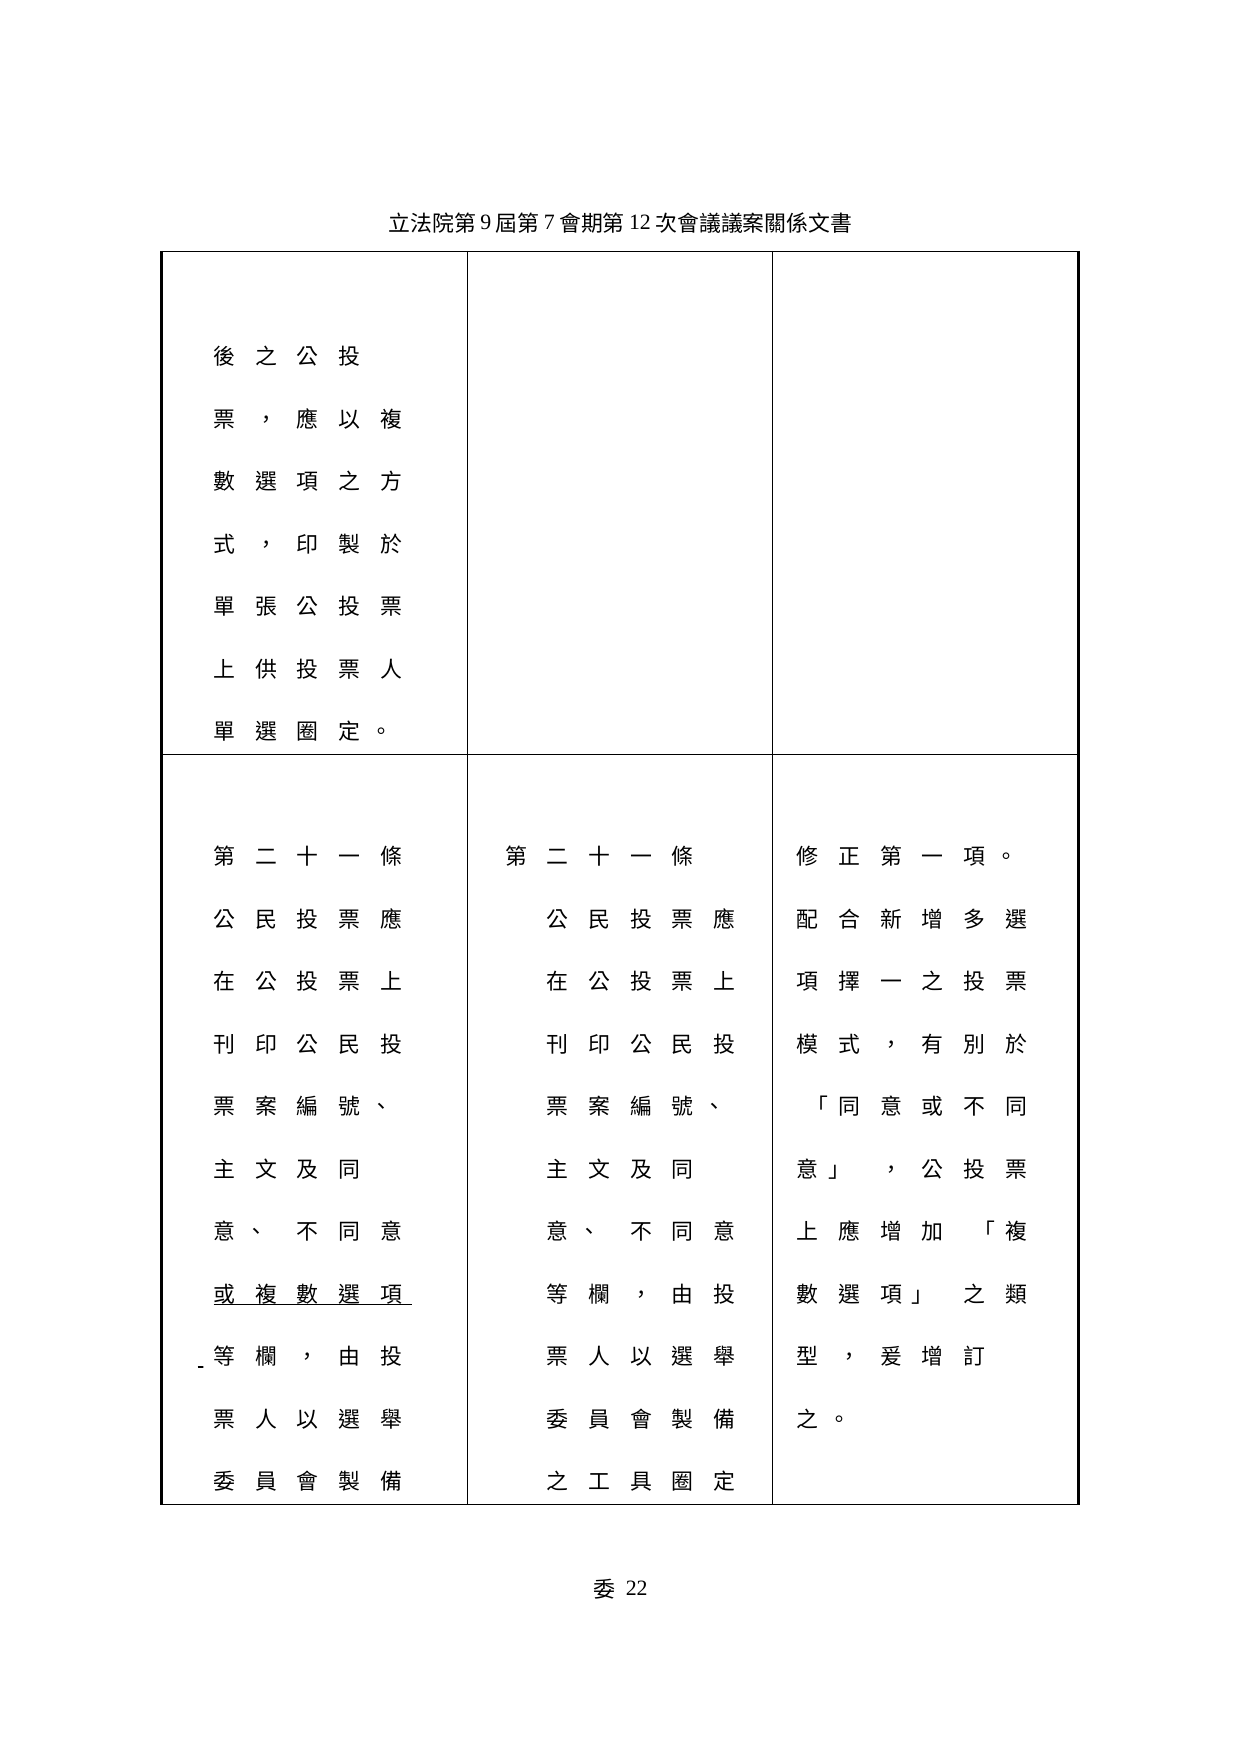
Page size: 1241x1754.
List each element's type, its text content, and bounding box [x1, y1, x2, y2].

table_cell 第二十一條 公民投票應在公投票上刊印公民投票案編號、主文及同意、不同意或複數選項等欄，由投票人以選舉委員會製備 [163, 755, 467, 1504]
table_cell 第二十一條 公民投票應在公投票上刊印公民投票案編號、主文及同意、不同意等欄，由投票人以選舉委員會製備之工具圈定 [468, 755, 772, 1504]
table_cell 後之公投票，應以複數選項之方式，印製於單張公投票上供投票人單選圈定。 [163, 252, 467, 754]
table_cell [773, 252, 1077, 754]
table_cell [468, 252, 772, 754]
table_cell 修正第一項。配合新增多選項擇一之投票模式，有別於「同意或不同意」，公投票上應增加「複數選項」之類型，爰增訂之。 [773, 755, 1077, 1504]
